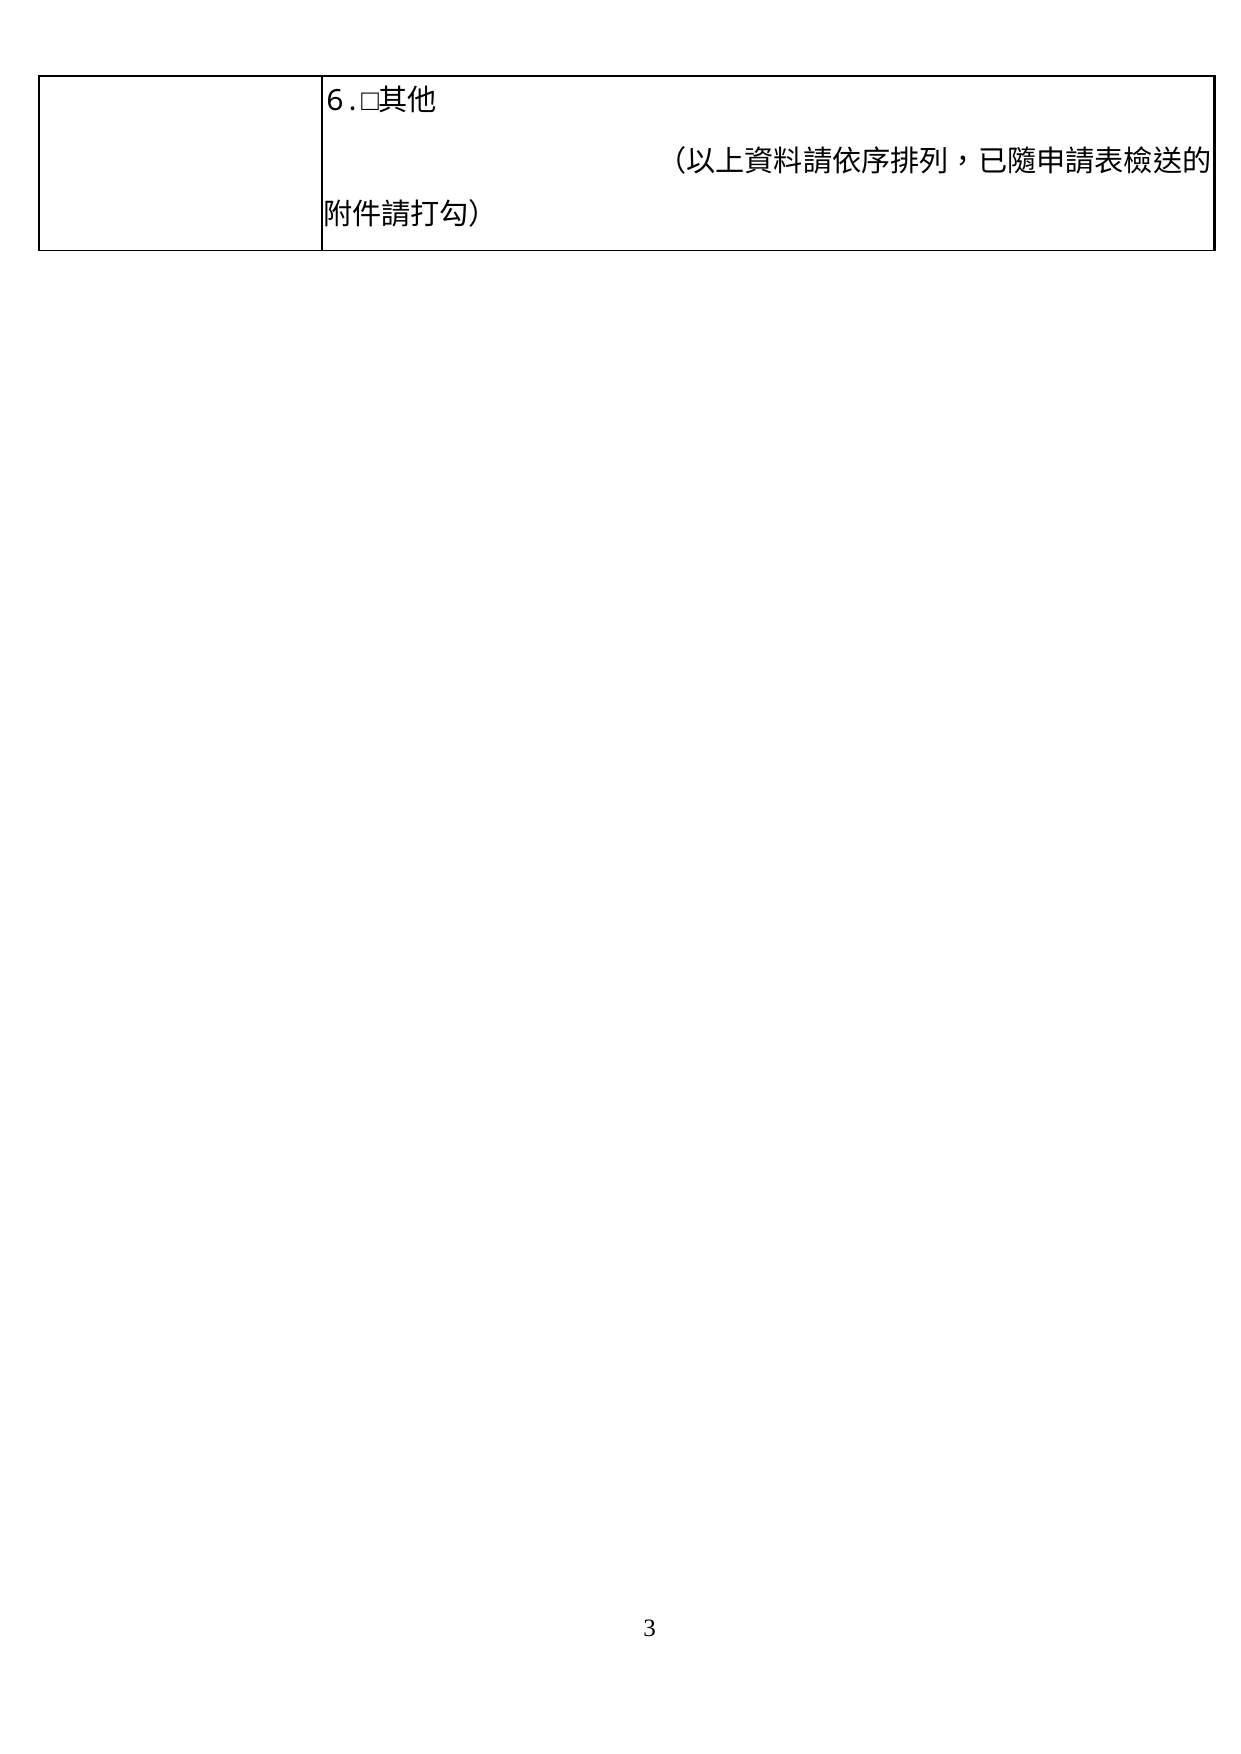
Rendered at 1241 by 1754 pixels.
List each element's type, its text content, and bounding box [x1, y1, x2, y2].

table_cell 6.□其他 （以上資料請依序排列，已隨申請表檢送的附件請打勾） [323, 77, 1213, 250]
table_cell [40, 77, 321, 250]
